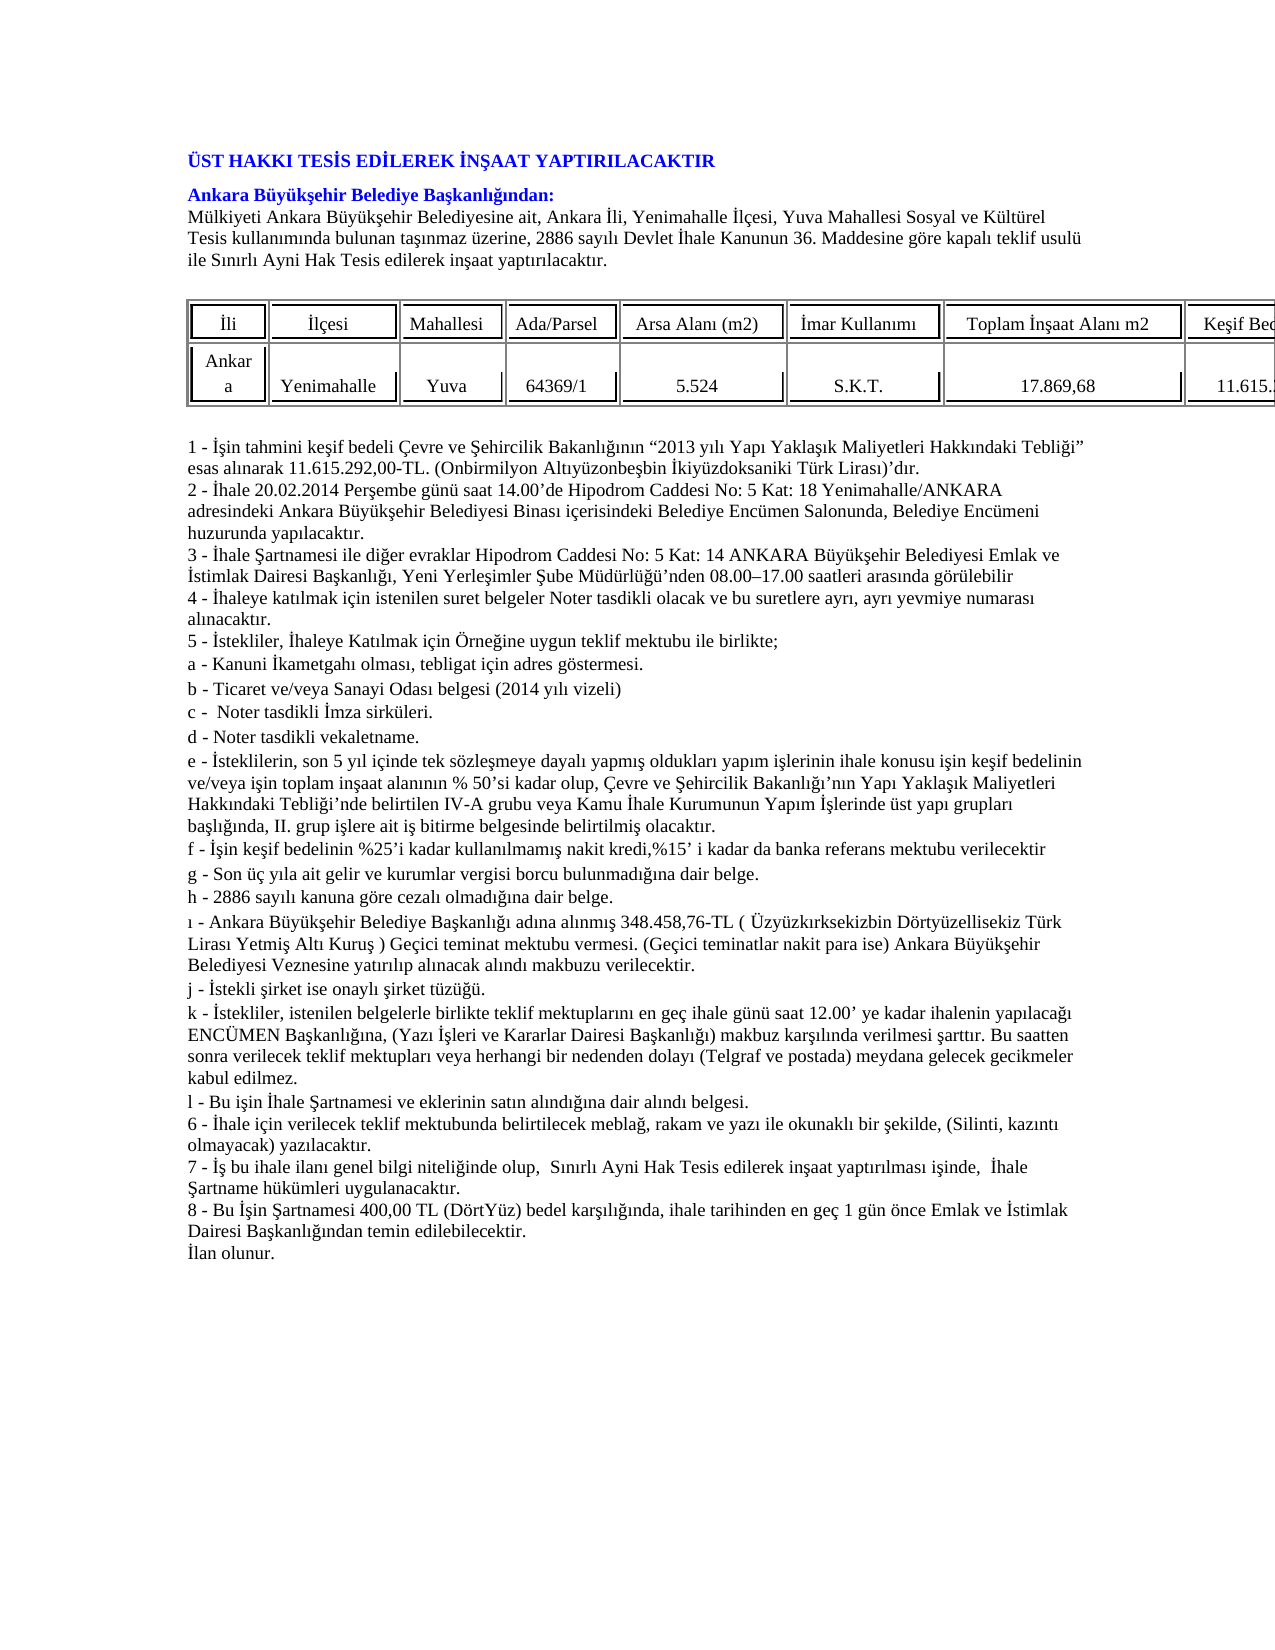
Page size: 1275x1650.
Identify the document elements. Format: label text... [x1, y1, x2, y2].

text 1 - İşin tahmini keşif bedeli Çevre ve Şehircilik Bakanlığının “2013 yılı Yapı Yaklaşık Maliyetleri Hakkındaki Tebliği” esas alınarak 11.615.292,00-TL. (Onbirmilyon Altıyüzonbeşbin İkiyüzdoksaniki Türk Lirası)’dır. [187, 436, 1087, 479]
table_cell S.K.T. [788, 344, 943, 405]
table_cell Yenimahalle [270, 344, 399, 405]
table_cell 11.615.292,00 [1186, 344, 1274, 405]
text g - Son üç yıla ait gelir ve kurumlar vergisi borcu bulunmadığına dair belge. [187, 860, 1087, 884]
text 6 - İhale için verilecek teklif mektubunda belirtilecek meblağ, rakam ve yazı ile okunaklı bir şekilde, (Silinti, kazıntı olmayacak) yazılacaktır. [187, 1113, 1087, 1156]
table_header İlçesi [270, 301, 399, 342]
text c - Noter tasdikli İmza sirküleri. [187, 699, 1087, 723]
table_header Toplam İnşaat Alanı m2 [945, 301, 1184, 342]
table_cell Ankara [189, 344, 268, 405]
text İlan olunur. [187, 1242, 1087, 1263]
text l - Bu işin İhale Şartnamesi ve eklerinin satın alındığına dair alındı belgesi. [187, 1088, 1087, 1113]
table_header İli [189, 301, 268, 342]
text k - İstekliler, istenilen belgelerle birlikte teklif mektuplarını en geç ihale günü saat 12.00’ ye kadar ihalenin yapılacağı ENCÜMEN Başkanlığına, (Yazı İşleri ve Kararlar Dairesi Başkanlığı) makbuz karşılında verilmesi şarttır. Bu saatten sonra verilecek teklif mektupları veya herhangi bir nedenden dolayı (Telgraf ve postada) meydana gelecek gecikmeler kabul edilmez. [187, 1000, 1087, 1088]
text 3 - İhale Şartnamesi ile diğer evraklar Hipodrom Caddesi No: 5 Kat: 14 ANKARA Büyükşehir Belediyesi Emlak ve İstimlak Dairesi Başkanlığı, Yeni Yerleşimler Şube Müdürlüğü’nden 08.00–17.00 saatleri arasında görülebilir [187, 543, 1087, 587]
text 4 - İhaleye katılmak için istenilen suret belgeler Noter tasdikli olacak ve bu suretlere ayrı, ayrı yevmiye numarası alınacaktır. [187, 587, 1087, 630]
table_cell 17.869,68 [945, 344, 1184, 405]
text ÜST HAKKI TESİS EDİLEREK İNŞAAT YAPTIRILACAKTIR [187, 150, 1087, 172]
table_header İmar Kullanımı [788, 301, 943, 342]
text ı - Ankara Büyükşehir Belediye Başkanlığı adına alınmış 348.458,76-TL ( Üzyüzkırksekizbin Dörtyüzellisekiz Türk Lirası Yetmiş Altı Kuruş ) Geçici teminat mektubu vermesi. (Geçici teminatlar nakit para ise) Ankara Büyükşehir Belediyesi Veznesine yatırılıp alınacak alındı makbuzu verilecektir. [187, 908, 1087, 976]
table_header Arsa Alanı (m2) [621, 301, 786, 342]
table_header Ada/Parsel [507, 301, 619, 342]
text Mülkiyeti Ankara Büyükşehir Belediyesine ait, Ankara İli, Yenimahalle İlçesi, Yuva Mahallesi Sosyal ve Kültürel Tesis kullanımında bulunan taşınmaz üzerine, 2886 sayılı Devlet İhale Kanunun 36. Maddesine göre kapalı teklif usulü ile Sınırlı Ayni Hak Tesis edilerek inşaat yaptırılacaktır. [187, 206, 1087, 270]
text h - 2886 sayılı kanuna göre cezalı olmadığına dair belge. [187, 884, 1087, 908]
text j - İstekli şirket ise onaylı şirket tüzüğü. [187, 976, 1087, 1000]
text d - Noter tasdikli vekaletname. [187, 723, 1087, 748]
text f - İşin keşif bedelinin %25’i kadar kullanılmamış nakit kredi,%15’ i kadar da banka referans mektubu verilecektir [187, 836, 1087, 860]
text a - Kanuni İkametgahı olması, tebligat için adres göstermesi. [187, 651, 1087, 675]
text 8 - Bu İşin Şartnamesi 400,00 TL (DörtYüz) bedel karşılığında, ihale tarihinden en geç 1 gün önce Emlak ve İstimlak Dairesi Başkanlığından temin edilebilecektir. [187, 1199, 1087, 1242]
text 2 - İhale 20.02.2014 Perşembe günü saat 14.00’de Hipodrom Caddesi No: 5 Kat: 18 Yenimahalle/ANKARA adresindeki Ankara Büyükşehir Belediyesi Binası içerisindeki Belediye Encümen Salonunda, Belediye Encümeni huzurunda yapılacaktır. [187, 479, 1087, 543]
table_cell 5.524 [621, 344, 786, 405]
text 5 - İstekliler, İhaleye Katılmak için Örneğine uygun teklif mektubu ile birlikte; [187, 630, 1087, 651]
text 7 - İş bu ihale ilanı genel bilgi niteliğinde olup, Sınırlı Ayni Hak Tesis edilerek inşaat yaptırılması işinde, İhale Şartname hükümleri uygulanacaktır. [187, 1156, 1087, 1199]
table_cell Yuva [401, 344, 505, 405]
table_header Keşif Bedeli (TL) [1186, 301, 1274, 342]
text b - Ticaret ve/veya Sanayi Odası belgesi (2014 yılı vizeli) [187, 675, 1087, 699]
table_header Mahallesi [401, 301, 505, 342]
text e - İsteklilerin, son 5 yıl içinde tek sözleşmeye dayalı yapmış oldukları yapım işlerinin ihale konusu işin keşif bedelinin ve/veya işin toplam inşaat alanının % 50’si kadar olup, Çevre ve Şehircilik Bakanlığı’nın Yapı Yaklaşık Maliyetleri Hakkındaki Tebliği’nde belirtilen IV-A grubu veya Kamu İhale Kurumunun Yapım İşlerinde üst yapı grupları başlığında, II. grup işlere ait iş bitirme belgesinde belirtilmiş olacaktır. [187, 748, 1087, 836]
text Ankara Büyükşehir Belediye Başkanlığından: [187, 184, 1087, 206]
table_cell 64369/1 [507, 344, 619, 405]
